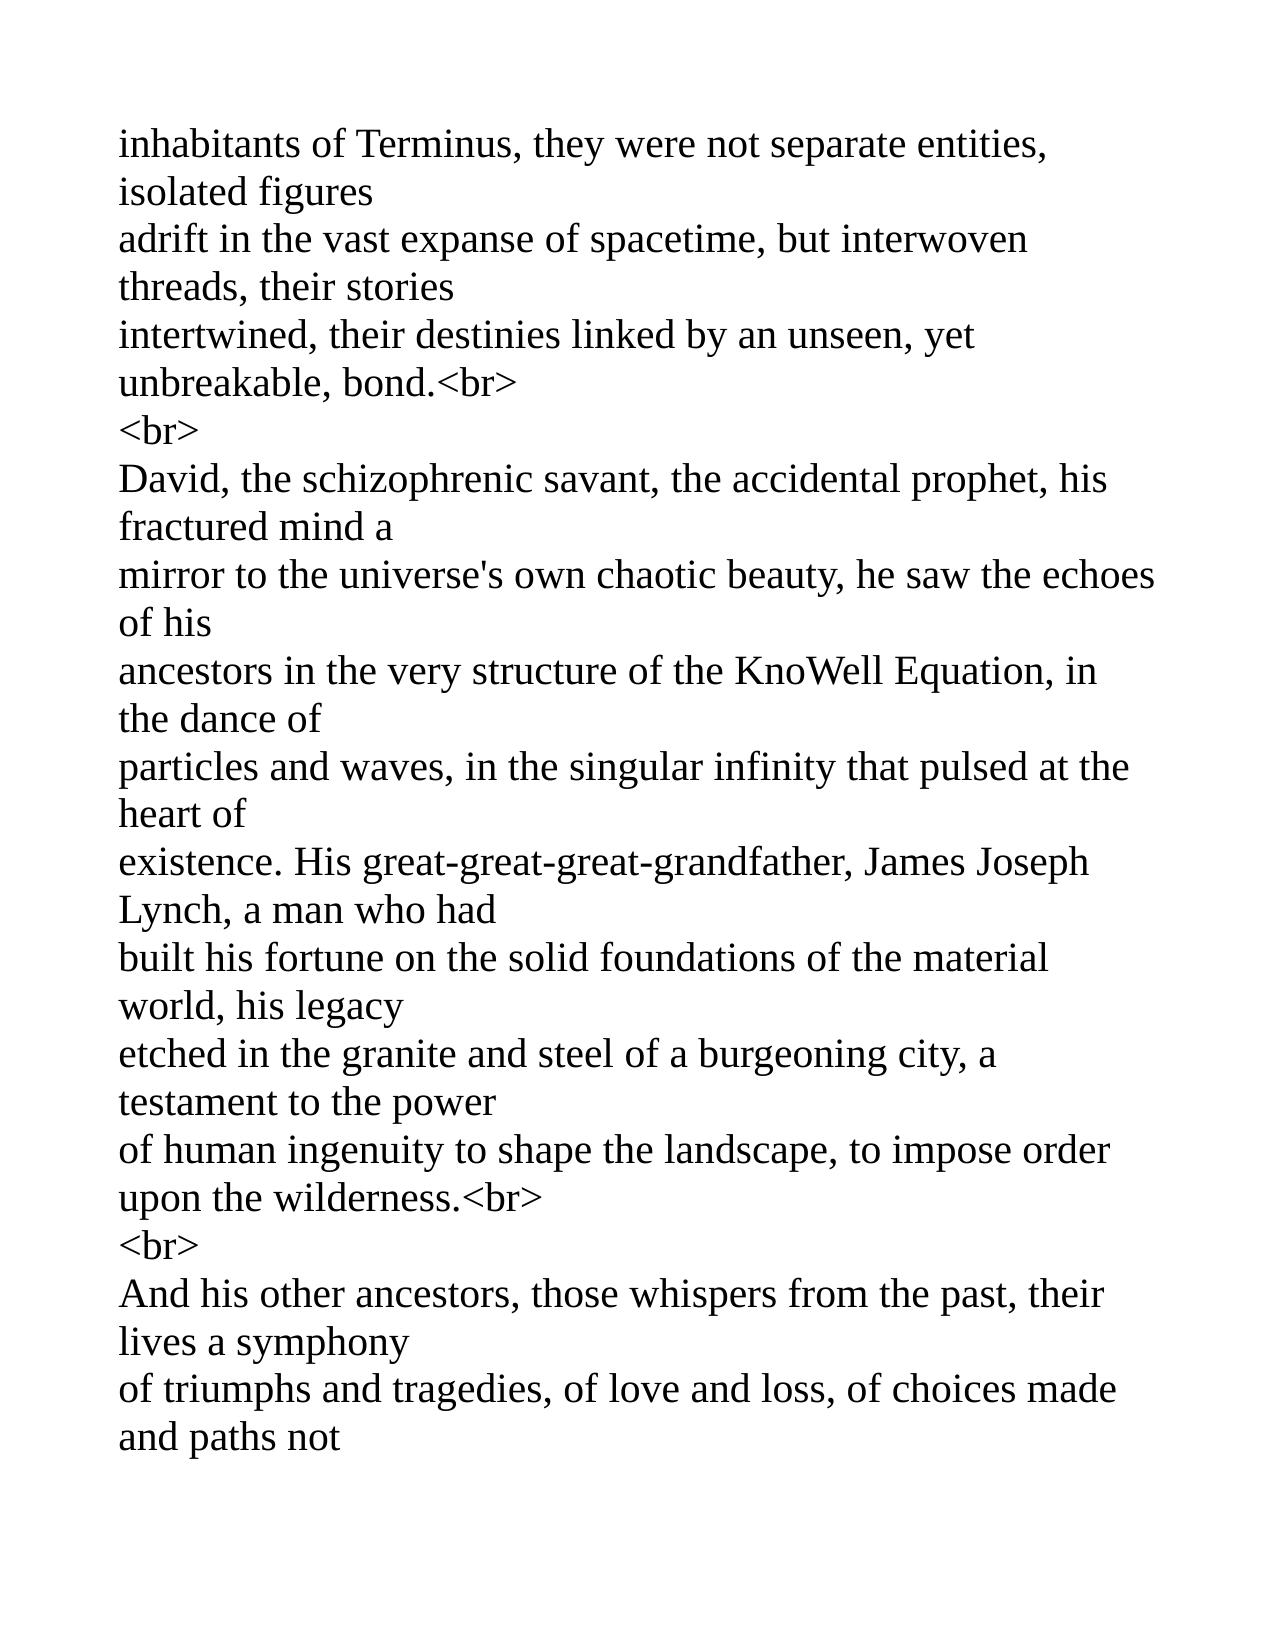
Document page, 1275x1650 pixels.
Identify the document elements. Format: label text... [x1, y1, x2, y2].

text <br> [118, 1220, 1157, 1268]
text intertwined, their destinies linked by an unseen, yet unbreakable, bond.<br> [118, 310, 1157, 406]
text built his fortune on the solid foundations of the material world, his legacy [118, 933, 1157, 1028]
text of human ingenuity to shape the landscape, to impose order upon the wilderness.<br> [118, 1124, 1157, 1220]
text mirror to the universe's own chaotic beauty, he saw the echoes of his [118, 549, 1157, 645]
text adrift in the vast expanse of spacetime, but interwoven threads, their stories [118, 214, 1157, 310]
text inhabitants of Terminus, they were not separate entities, isolated figures [118, 118, 1157, 214]
text etched in the granite and steel of a burgeoning city, a testament to the power [118, 1028, 1157, 1124]
text ancestors in the very structure of the KnoWell Equation, in the dance of [118, 645, 1157, 741]
text of triumphs and tragedies, of love and loss, of choices made and paths not [118, 1364, 1157, 1460]
text David, the schizophrenic savant, the accidental prophet, his fractured mind a [118, 453, 1157, 549]
text particles and waves, in the singular infinity that pulsed at the heart of [118, 741, 1157, 837]
text existence. His great-great-great-grandfather, James Joseph Lynch, a man who had [118, 837, 1157, 933]
text <br> [118, 406, 1157, 453]
text And his other ancestors, those whispers from the past, their lives a symphony [118, 1268, 1157, 1364]
